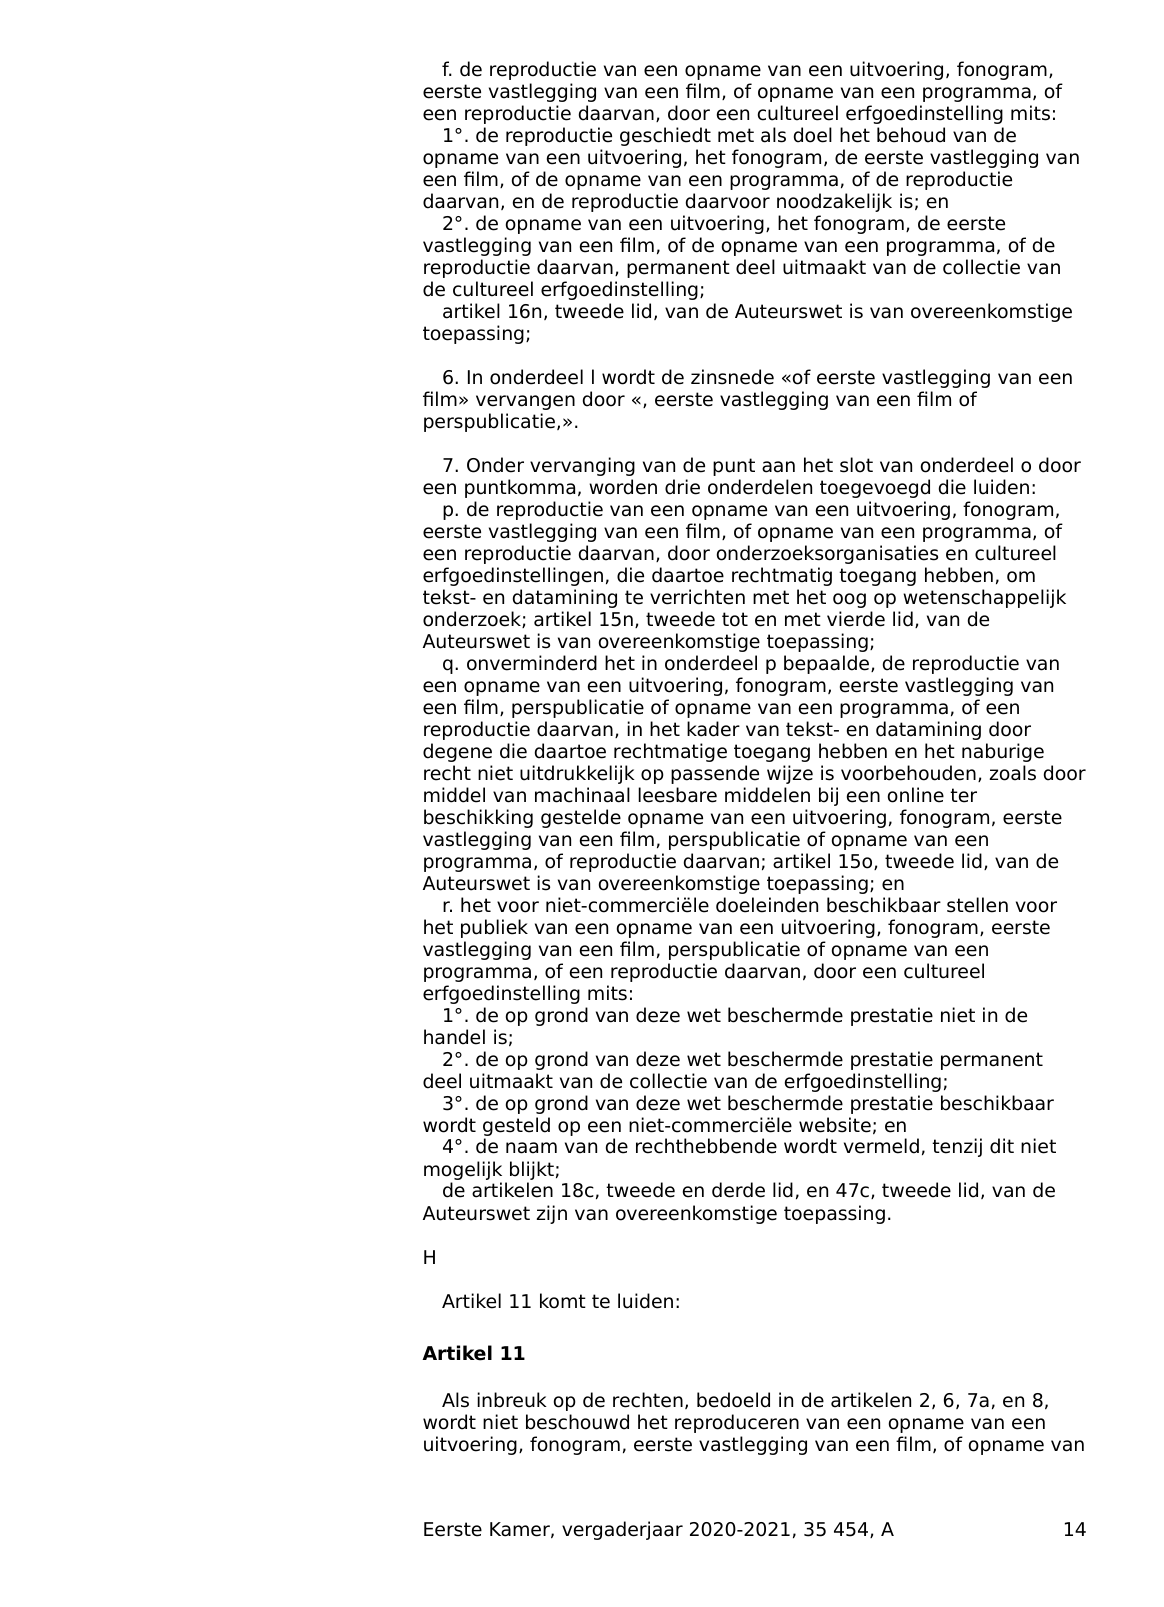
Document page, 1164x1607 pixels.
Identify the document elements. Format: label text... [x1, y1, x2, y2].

text Als inbreuk op de rechten, bedoeld in de artikelen 2, 6, 7a, en 8, wordt niet beschouwd het reproduceren van een opname van een uitvoering, fonogram, eerste vastlegging van een film, of opname van [422, 1390, 1087, 1456]
subtitle Artikel 11 [422, 1343, 1087, 1365]
text 7. Onder vervanging van de punt aan het slot van onderdeel o door een puntkomma, worden drie onderdelen toegevoegd die luiden: [422, 455, 1087, 499]
text 2°. de opname van een uitvoering, het fonogram, de eerste vastlegging van een film, of de opname van een programma, of de reproductie daarvan, permanent deel uitmaakt van de collectie van de cultureel erfgoedinstelling; [422, 213, 1087, 301]
text Artikel 11 komt te luiden: [422, 1291, 1087, 1313]
text p. de reproductie van een opname van een uitvoering, fonogram, eerste vastlegging van een film, of opname van een programma, of een reproductie daarvan, door onderzoeksorganisaties en cultureel erfgoedinstellingen, die daartoe rechtmatig toegang hebben, om tekst- en datamining te verrichten met het oog op wetenschappelijk onderzoek; artikel 15n, tweede tot en met vierde lid, van de Auteurswet is van overeenkomstige toepassing; [422, 499, 1087, 653]
text 6. In onderdeel l wordt de zinsnede «of eerste vastlegging van een film» vervangen door «, eerste vastlegging van een film of perspublicatie,». [422, 367, 1087, 433]
text H [422, 1247, 1087, 1268]
text artikel 16n, tweede lid, van de Auteurswet is van overeenkomstige toepassing; [422, 301, 1087, 345]
text de artikelen 18c, tweede en derde lid, en 47c, tweede lid, van de Auteurswet zijn van overeenkomstige toepassing. [422, 1180, 1087, 1224]
text 4°. de naam van de rechthebbende wordt vermeld, tenzij dit niet mogelijk blijkt; [422, 1136, 1087, 1180]
text 1°. de op grond van deze wet beschermde prestatie niet in de handel is; [422, 1004, 1087, 1048]
text 2°. de op grond van deze wet beschermde prestatie permanent deel uitmaakt van de collectie van de erfgoedinstelling; [422, 1048, 1087, 1092]
text r. het voor niet-commerciële doeleinden beschikbaar stellen voor het publiek van een opname van een uitvoering, fonogram, eerste vastlegging van een film, perspublicatie of opname van een programma, of een reproductie daarvan, door een cultureel erfgoedinstelling mits: [422, 895, 1087, 1004]
text 1°. de reproductie geschiedt met als doel het behoud van de opname van een uitvoering, het fonogram, de eerste vastlegging van een film, of de opname van een programma, of de reproductie daarvan, en de reproductie daarvoor noodzakelijk is; en [422, 125, 1087, 213]
text q. onverminderd het in onderdeel p bepaalde, de reproductie van een opname van een uitvoering, fonogram, eerste vastlegging van een film, perspublicatie of opname van een programma, of een reproductie daarvan, in het kader van tekst- en datamining door degene die daartoe rechtmatige toegang hebben en het naburige recht niet uitdrukkelijk op passende wijze is voorbehouden, zoals door middel van machinaal leesbare middelen bij een online ter beschikking gestelde opname van een uitvoering, fonogram, eerste vastlegging van een film, perspublicatie of opname van een programma, of reproductie daarvan; artikel 15o, tweede lid, van de Auteurswet is van overeenkomstige toepassing; en [422, 653, 1087, 895]
text 3°. de op grond van deze wet beschermde prestatie beschikbaar wordt gesteld op een niet-commerciële website; en [422, 1092, 1087, 1136]
text f. de reproductie van een opname van een uitvoering, fonogram, eerste vastlegging van een film, of opname van een programma, of een reproductie daarvan, door een cultureel erfgoedinstelling mits: [422, 59, 1087, 125]
